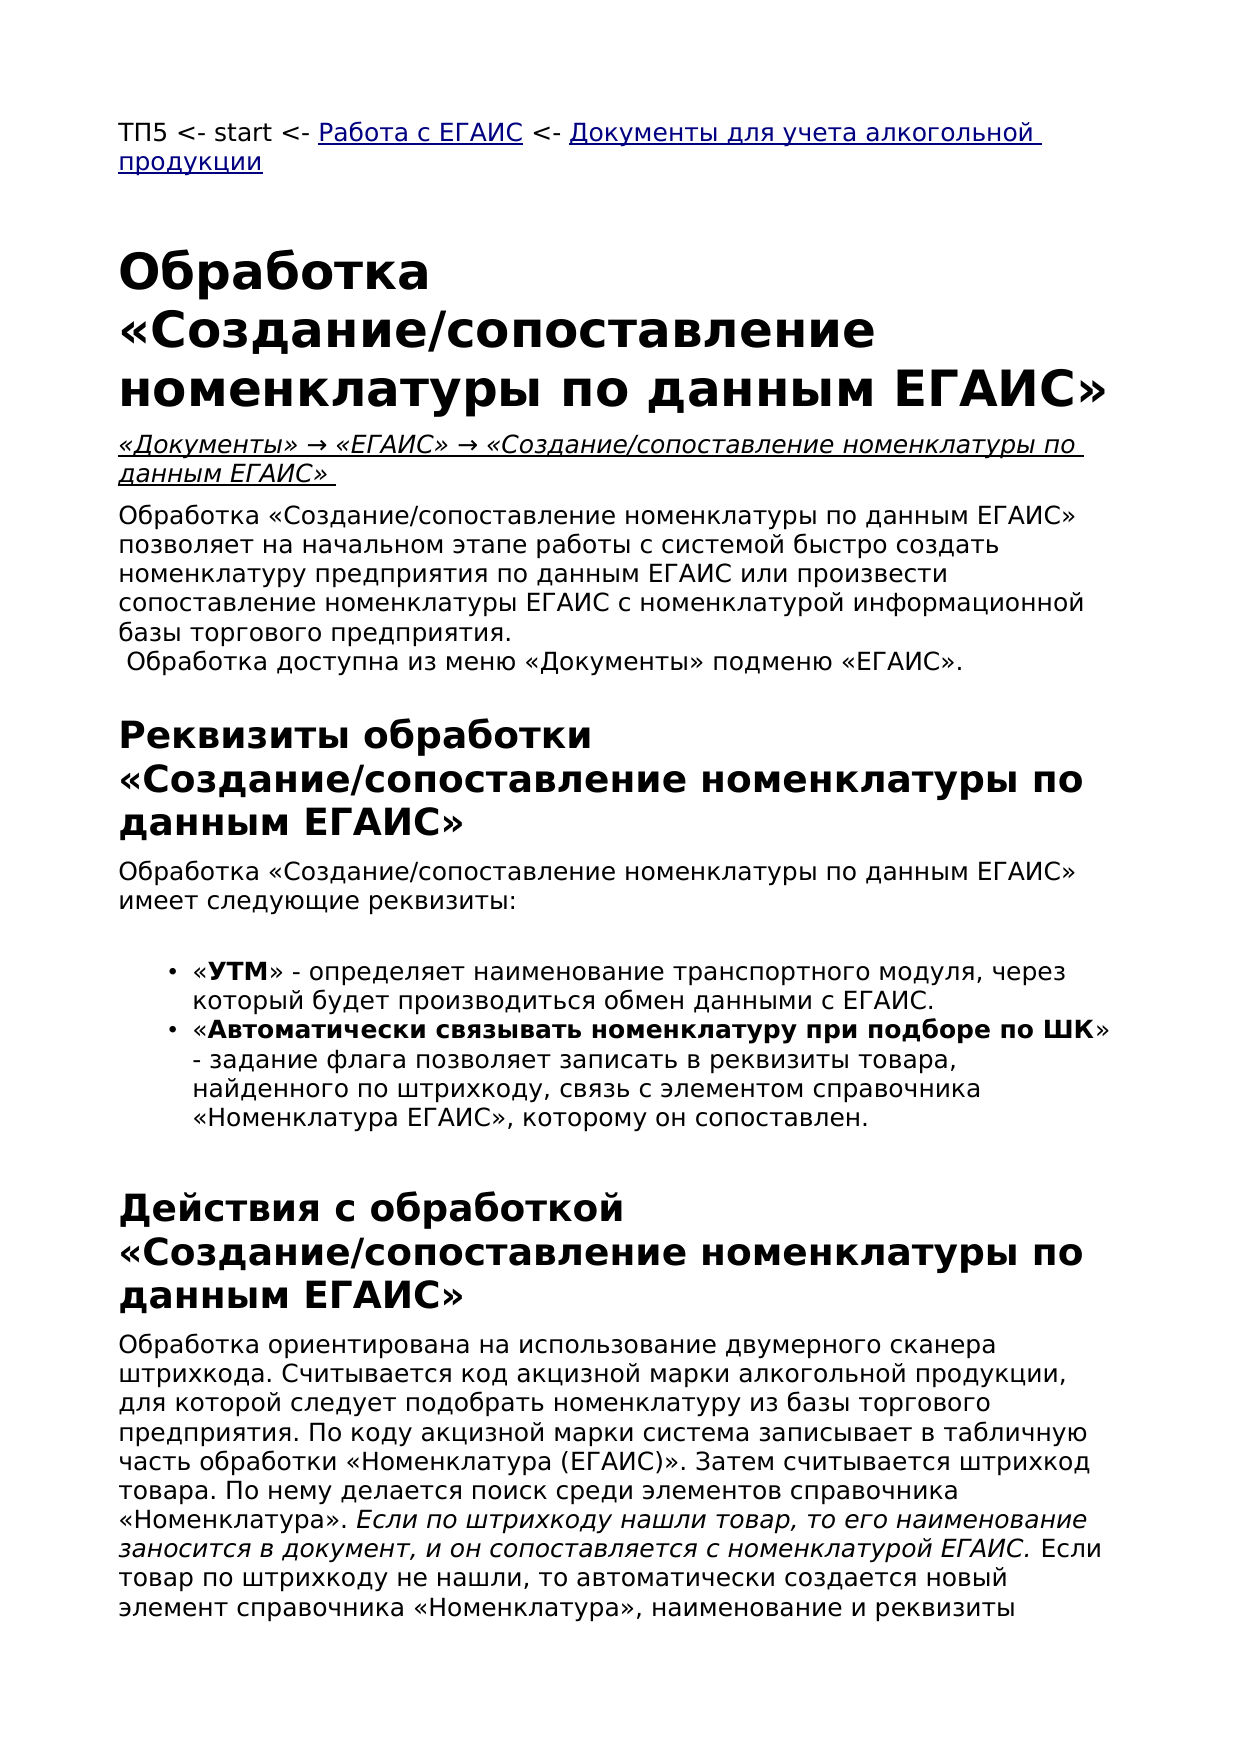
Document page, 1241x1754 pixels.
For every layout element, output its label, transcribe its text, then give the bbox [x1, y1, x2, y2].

text Обработка «Создание/сопоставление номенклатуры по данным ЕГАИС» имеет следующие реквизиты: [118, 857, 1122, 915]
text ТП5 <- start <- Работа с ЕГАИС <- Документы для учета алкогольной продукции [118, 118, 1122, 206]
subtitle Реквизиты обработки «Создание/сопоставление номенклатуры по данным ЕГАИС» [118, 714, 1122, 844]
list «Автоматически связывать номенклатуру при подборе по ШК» - задание флага позволяет записать в реквизиты товара, найденного по штрихкоду, связь с элементом справочника «Номенклатура ЕГАИС», которому он сопоставлен. [177, 1016, 1122, 1132]
subtitle Обработка «Создание/сопоставление номенклатуры по данным ЕГАИС» [118, 243, 1122, 418]
subtitle Действия с обработкой «Создание/сопоставление номенклатуры по данным ЕГАИС» [118, 1187, 1122, 1318]
text Обработка ориентирована на использование двумерного сканера штрихкода. Считывается код акцизной марки алкогольной продукции, для которой следует подобрать номенклатуру из базы торгового предприятия. По коду акцизной марки система записывает в табличную часть обработки «Номенклатура (ЕГАИС)». Затем считывается штрихкод товара. По нему делается поиск среди элементов справочника «Номенклатура». Если по штрихкоду нашли товар, то его наименование заносится в документ, и он сопоставляется с номенклатурой ЕГАИС. Если товар по штрихкоду не нашли, то автоматически создается новый элемент справочника «Номенклатура», наименование и реквизиты [118, 1330, 1122, 1622]
text Обработка «Создание/сопоставление номенклатуры по данным ЕГАИС» позволяет на начальном этапе работы с системой быстро создать номенклатуру предприятия по данным ЕГАИС или произвести сопоставление номенклатуры ЕГАИС с номенклатурой информационной базы торгового предприятия. Обработка доступна из меню «Документы» подменю «ЕГАИС». [118, 501, 1122, 676]
list «УТМ» - определяет наименование транспортного модуля, через который будет производиться обмен данными с ЕГАИС. [177, 957, 1122, 1016]
text «Документы» → «ЕГАИС» → «Создание/сопоставление номенклатуры по данным ЕГАИС» [118, 430, 1122, 489]
